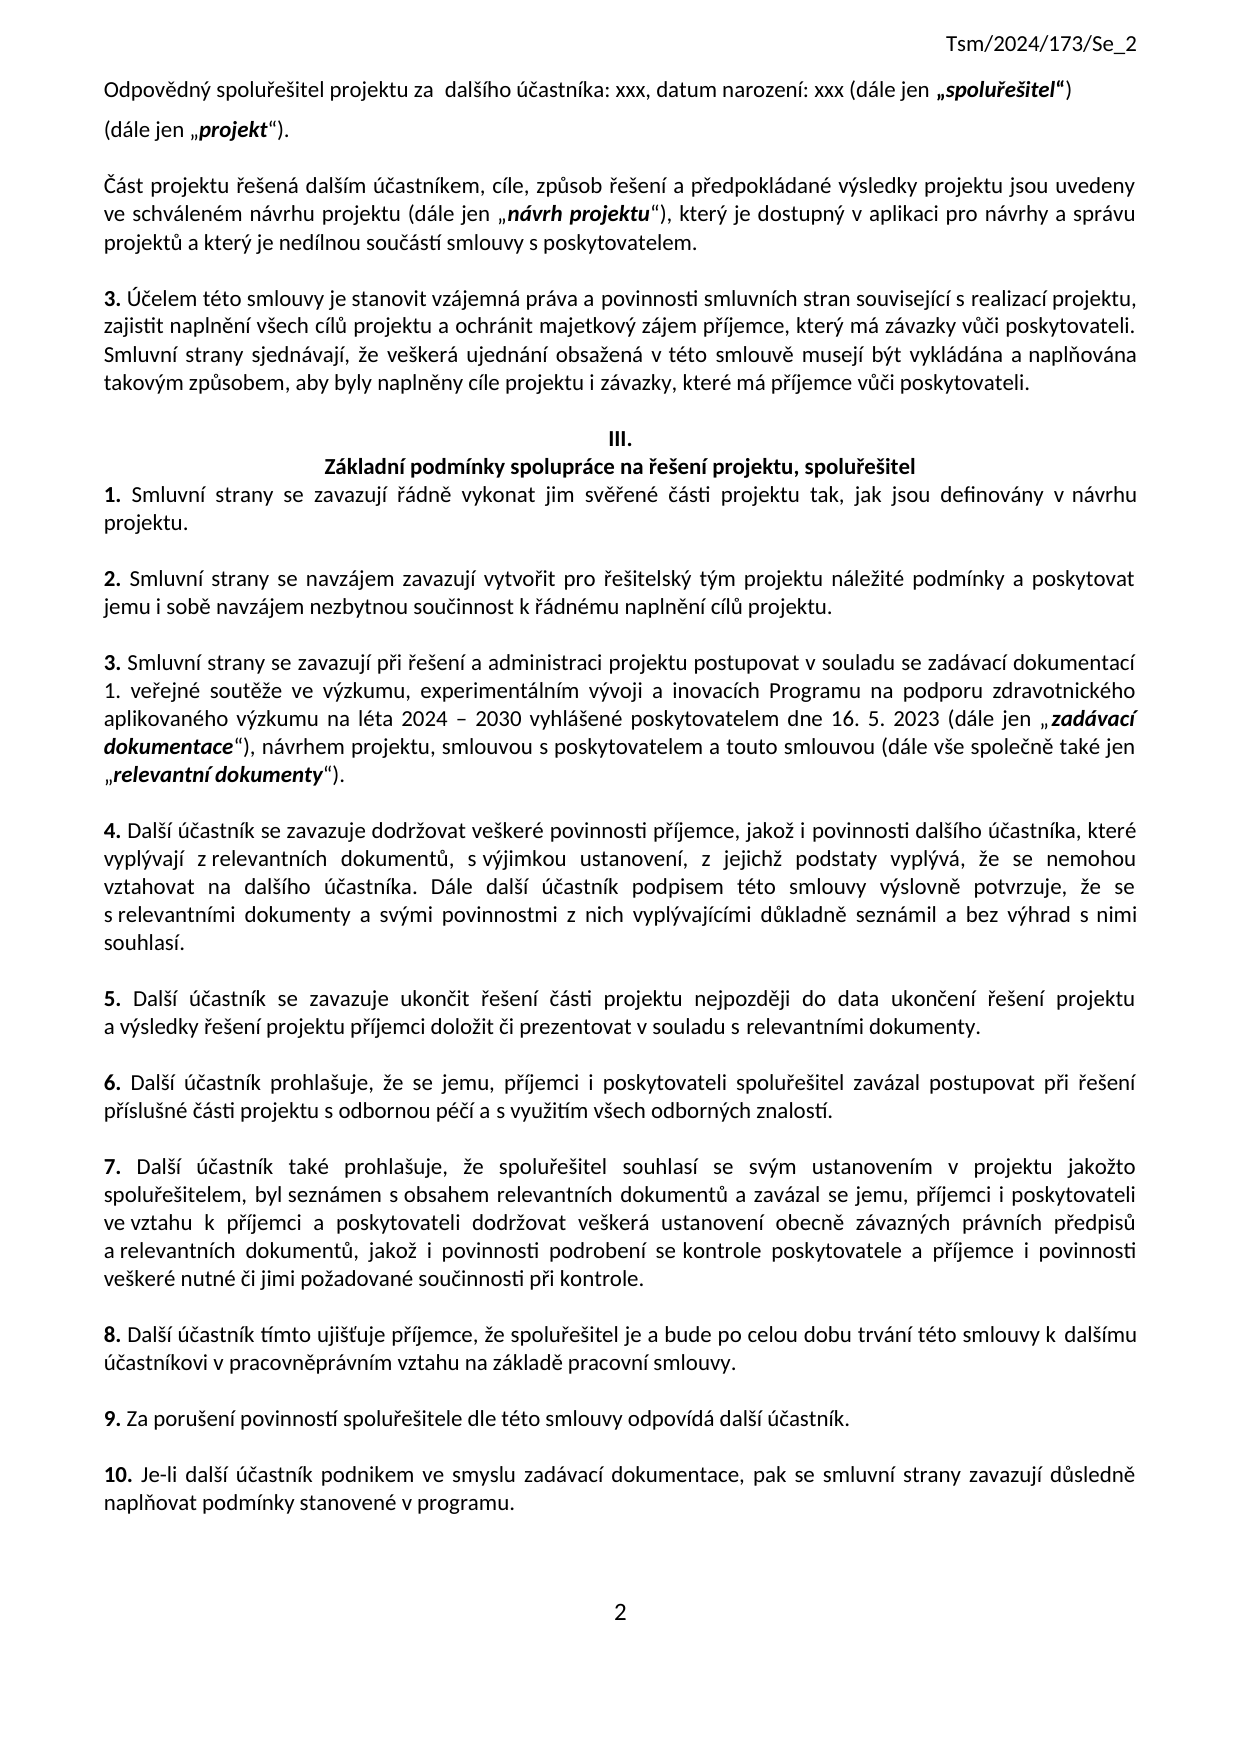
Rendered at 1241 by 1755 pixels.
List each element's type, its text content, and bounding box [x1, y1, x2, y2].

text 3. Účelem této smlouvy je stanovit vzájemná práva a povinnosti smluvních stran související s realizací projektu, zajistit naplnění všech cílů projektu a ochránit majetkový zájem příjemce, který má závazky vůči poskytovateli. Smluvní strany sjednávají, že veškerá ujednání obsažená v této smlouvě musejí být vykládána a naplňována takovým způsobem, aby byly naplněny cíle projektu i závazky, které má příjemce vůči poskytovateli. [103, 284, 1137, 396]
text 2. Smluvní strany se navzájem zavazují vytvořit pro řešitelský tým projektu náležité podmínky a poskytovat jemu i sobě navzájem nezbytnou součinnost k řádnému naplnění cílů projektu. [103, 564, 1137, 620]
text 5. Další účastník se zavazuje ukončit řešení části projektu nejpozději do data ukončení řešení projektu a výsledky řešení projektu příjemci doložit či prezentovat v souladu s relevantními dokumenty. [103, 984, 1137, 1040]
text Část projektu řešená dalším účastníkem, cíle, způsob řešení a předpokládané výsledky projektu jsou uvedeny ve schváleném návrhu projektu (dále jen „návrh projektu“), který je dostupný v aplikaci pro návrhy a správu projektů a který je nedílnou součástí smlouvy s poskytovatelem. [103, 172, 1137, 256]
text 10. Je-li další účastník podnikem ve smyslu zadávací dokumentace, pak se smluvní strany zavazují důsledně naplňovat podmínky stanovené v programu. [103, 1461, 1137, 1517]
text III. [103, 424, 1137, 452]
text 1. Smluvní strany se zavazují řádně vykonat jim svěřené části projektu tak, jak jsou definovány v návrhu projektu. [103, 480, 1137, 536]
text 7. Další účastník také prohlašuje, že spoluřešitel souhlasí se svým ustanovením v projektu jakožto spoluřešitelem, byl seznámen s obsahem relevantních dokumentů a zavázal se jemu, příjemci i poskytovateli ve vztahu k příjemci a poskytovateli dodržovat veškerá ustanovení obecně závazných právních předpisů a relevantních dokumentů, jakož i povinnosti podrobení se kontrole poskytovatele a příjemce i povinnosti veškeré nutné či jimi požadované součinnosti při kontrole. [103, 1152, 1137, 1292]
text 3. Smluvní strany se zavazují při řešení a administraci projektu postupovat v souladu se zadávací dokumentací 1. veřejné soutěže ve výzkumu, experimentálním vývoji a inovacích Programu na podporu zdravotnického aplikovaného výzkumu na léta 2024 – 2030 vyhlášené poskytovatelem dne 16. 5. 2023 (dále jen „zadávací dokumentace“), návrhem projektu, smlouvou s poskytovatelem a touto smlouvou (dále vše společně také jen „relevantní dokumenty“). [103, 648, 1137, 788]
text (dále jen „projekt“). [103, 116, 1137, 143]
text 4. Další účastník se zavazuje dodržovat veškeré povinnosti příjemce, jakož i povinnosti dalšího účastníka, které vyplývají z relevantních dokumentů, s výjimkou ustanovení, z jejichž podstaty vyplývá, že se nemohou vztahovat na dalšího účastníka. Dále další účastník podpisem této smlouvy výslovně potvrzuje, že se s relevantními dokumenty a svými povinnostmi z nich vyplývajícími důkladně seznámil a bez výhrad s nimi souhlasí. [103, 816, 1137, 956]
text Odpovědný spoluřešitel projektu za dalšího účastníka: xxx, datum narození: xxx (dále jen „spoluřešitel“) [103, 75, 1137, 103]
text Základní podmínky spolupráce na řešení projektu, spoluřešitel [103, 452, 1137, 480]
text 6. Další účastník prohlašuje, že se jemu, příjemci i poskytovateli spoluřešitel zavázal postupovat při řešení příslušné části projektu s odbornou péčí a s využitím všech odborných znalostí. [103, 1068, 1137, 1124]
text 9. Za porušení povinností spoluřešitele dle této smlouvy odpovídá další účastník. [103, 1404, 1137, 1432]
text 8. Další účastník tímto ujišťuje příjemce, že spoluřešitel je a bude po celou dobu trvání této smlouvy k dalšímu účastníkovi v pracovněprávním vztahu na základě pracovní smlouvy. [103, 1320, 1137, 1376]
